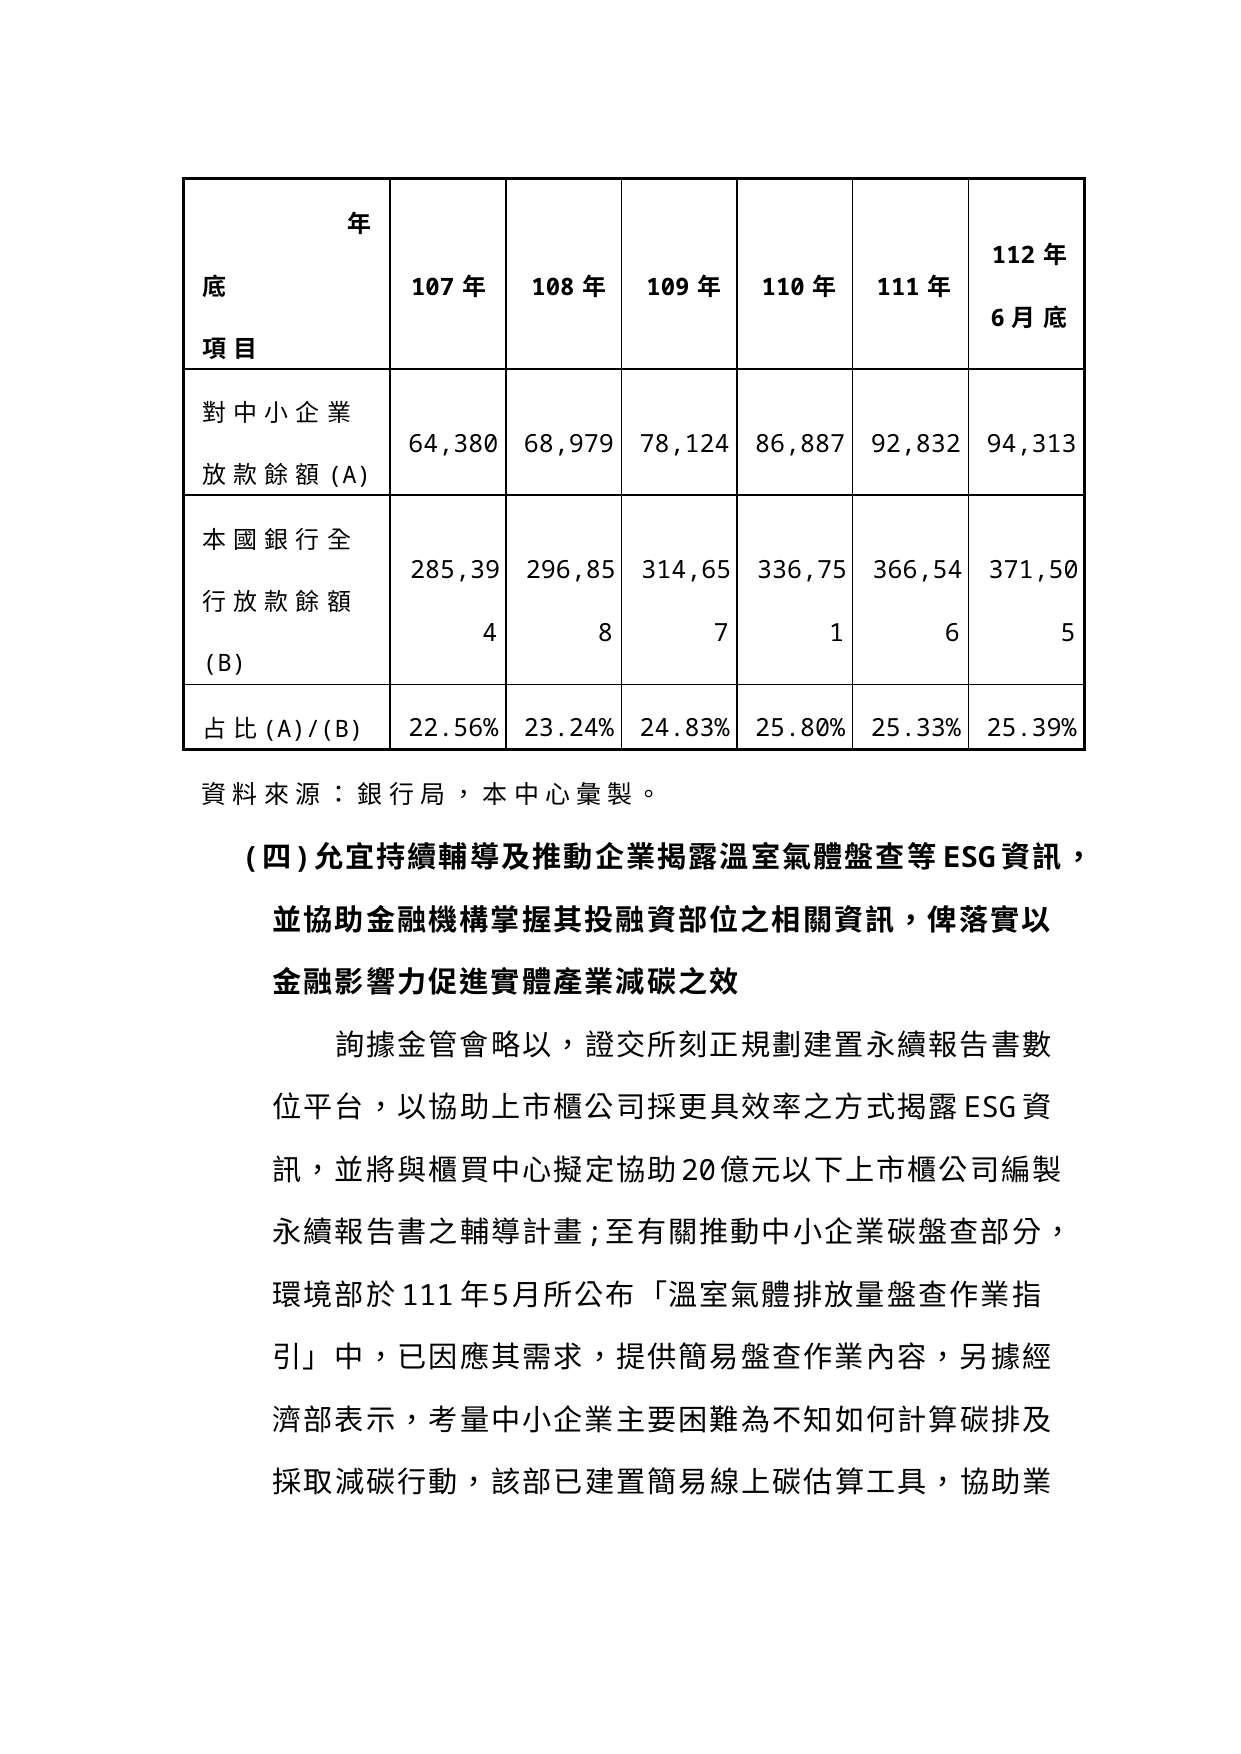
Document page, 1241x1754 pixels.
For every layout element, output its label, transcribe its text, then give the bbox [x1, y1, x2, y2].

text 詢據金管會略以，證交所刻正規劃建置永續報告書數位平台，以協助上市櫃公司採更具效率之方式揭露ESG資訊，並將與櫃買中心擬定協助20億元以下上市櫃公司編製永續報告書之輔導計畫;至有關推動中小企業碳盤查部分，環境部於111年5月所公布「溫室氣體排放量盤查作業指引」中，已因應其需求，提供簡易盤查作業內容，另據經濟部表示，考量中小企業主要困難為不知如何計算碳排及採取減碳行動，該部已建置簡易線上碳估算工具，協助業者掌握自身排碳情形，並透過提供人才培訓課程及碳盤查輔導等資源，以建立中小企業碳管理能力。 [266, 1001, 1063, 1501]
table_header 111年 [853, 180, 968, 368]
table_header 年底 項目 [185, 180, 389, 368]
table_cell 94,313 [969, 370, 1083, 494]
table_cell 64,380 [391, 370, 505, 494]
table_cell 24.83% [622, 685, 736, 747]
table_cell 22.56% [391, 685, 505, 747]
text (四)允宜持續輔導及推動企業揭露溫室氣體盤查等ESG資訊，並協助金融機構掌握其投融資部位之相關資訊，俾落實以金融影響力促進實體產業減碳之效 [236, 813, 1063, 1001]
table_cell 78,124 [622, 370, 736, 494]
table_cell 對中小企業 放款餘額(A) [185, 370, 389, 494]
table_cell 本國銀行全 行放款餘額(B) [185, 496, 389, 683]
table_cell 336,751 [738, 496, 852, 683]
table_cell 68,979 [507, 370, 621, 494]
table_header 107年 [391, 180, 505, 368]
table_cell 371,505 [969, 496, 1083, 683]
table_cell 366,546 [853, 496, 968, 683]
table_header 109年 [622, 180, 736, 368]
table_cell 占比(A)/(B) [185, 685, 389, 747]
table_header 110年 [738, 180, 852, 368]
table_cell 25.80% [738, 685, 852, 747]
table_cell 314,657 [622, 496, 736, 683]
table_header 108年 [507, 180, 621, 368]
table_cell 296,858 [507, 496, 621, 683]
table_cell 25.39% [969, 685, 1083, 747]
table_cell 285,394 [391, 496, 505, 683]
table_cell 25.33% [853, 685, 968, 747]
table_header 112年 6月底 [969, 180, 1083, 368]
text 資料來源：銀行局，本中心彙製。 [192, 751, 1092, 813]
table_cell 23.24% [507, 685, 621, 747]
table_cell 92,832 [853, 370, 968, 494]
table_cell 86,887 [738, 370, 852, 494]
